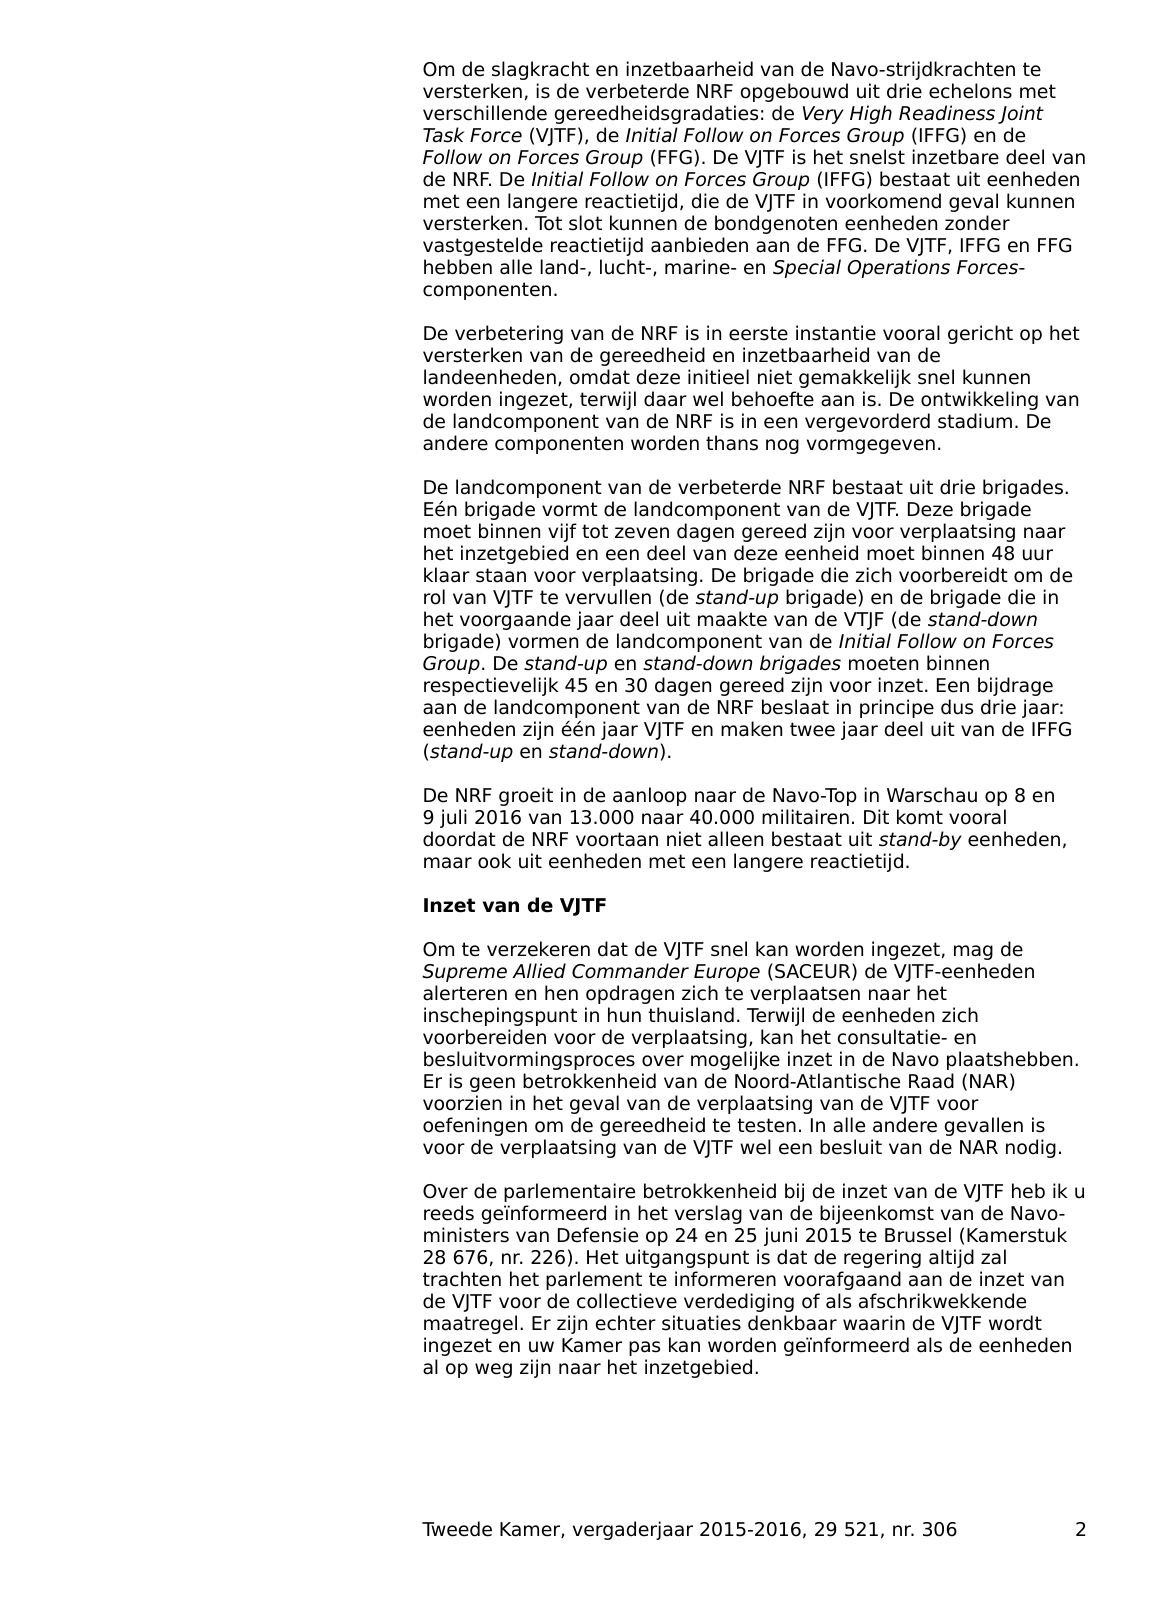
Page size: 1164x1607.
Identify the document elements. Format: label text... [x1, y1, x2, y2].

text Om de slagkracht en inzetbaarheid van de Navo-strijdkrachten te versterken, is de verbeterde NRF opgebouwd uit drie echelons met verschillende gereedheidsgradaties: de Very High Readiness Joint Task Force (VJTF), de Initial Follow on Forces Group (IFFG) en de Follow on Forces Group (FFG). De VJTF is het snelst inzetbare deel van de NRF. De Initial Follow on Forces Group (IFFG) bestaat uit eenheden met een langere reactietijd, die de VJTF in voorkomend geval kunnen versterken. Tot slot kunnen de bondgenoten eenheden zonder vastgestelde reactietijd aanbieden aan de FFG. De VJTF, IFFG en FFG hebben alle land-, lucht-, marine- en Special Operations Forces-componenten. [422, 59, 1087, 301]
text De NRF groeit in de aanloop naar de Navo-Top in Warschau op 8 en 9 juli 2016 van 13.000 naar 40.000 militairen. Dit komt vooral doordat de NRF voortaan niet alleen bestaat uit stand-by eenheden, maar ook uit eenheden met een langere reactietijd. [422, 785, 1087, 873]
subtitle Inzet van de VJTF [422, 895, 1087, 917]
text De verbetering van de NRF is in eerste instantie vooral gericht op het versterken van de gereedheid en inzetbaarheid van de landeenheden, omdat deze initieel niet gemakkelijk snel kunnen worden ingezet, terwijl daar wel behoefte aan is. De ontwikkeling van de landcomponent van de NRF is in een vergevorderd stadium. De andere componenten worden thans nog vormgegeven. [422, 323, 1087, 455]
text De landcomponent van de verbeterde NRF bestaat uit drie brigades. Eén brigade vormt de landcomponent van de VJTF. Deze brigade moet binnen vijf tot zeven dagen gereed zijn voor verplaatsing naar het inzetgebied en een deel van deze eenheid moet binnen 48 uur klaar staan voor verplaatsing. De brigade die zich voorbereidt om de rol van VJTF te vervullen (de stand-up brigade) en de brigade die in het voorgaande jaar deel uit maakte van de VTJF (de stand-down brigade) vormen de landcomponent van de Initial Follow on Forces Group. De stand-up en stand-down brigades moeten binnen respectievelijk 45 en 30 dagen gereed zijn voor inzet. Een bijdrage aan de landcomponent van de NRF beslaat in principe dus drie jaar: eenheden zijn één jaar VJTF en maken twee jaar deel uit van de IFFG (stand-up en stand-down). [422, 477, 1087, 763]
text Over de parlementaire betrokkenheid bij de inzet van de VJTF heb ik u reeds geïnformeerd in het verslag van de bijeenkomst van de Navo-ministers van Defensie op 24 en 25 juni 2015 te Brussel (Kamerstuk 28 676, nr. 226). Het uitgangspunt is dat de regering altijd zal trachten het parlement te informeren voorafgaand aan de inzet van de VJTF voor de collectieve verdediging of als afschrikwekkende maatregel. Er zijn echter situaties denkbaar waarin de VJTF wordt ingezet en uw Kamer pas kan worden geïnformeerd als de eenheden al op weg zijn naar het inzetgebied. [422, 1181, 1087, 1379]
text Om te verzekeren dat de VJTF snel kan worden ingezet, mag de Supreme Allied Commander Europe (SACEUR) de VJTF-eenheden alerteren en hen opdragen zich te verplaatsen naar het inschepingspunt in hun thuisland. Terwijl de eenheden zich voorbereiden voor de verplaatsing, kan het consultatie- en besluitvormingsproces over mogelijke inzet in de Navo plaatshebben. Er is geen betrokkenheid van de Noord-Atlantische Raad (NAR) voorzien in het geval van de verplaatsing van de VJTF voor oefeningen om de gereedheid te testen. In alle andere gevallen is voor de verplaatsing van de VJTF wel een besluit van de NAR nodig. [422, 939, 1087, 1159]
